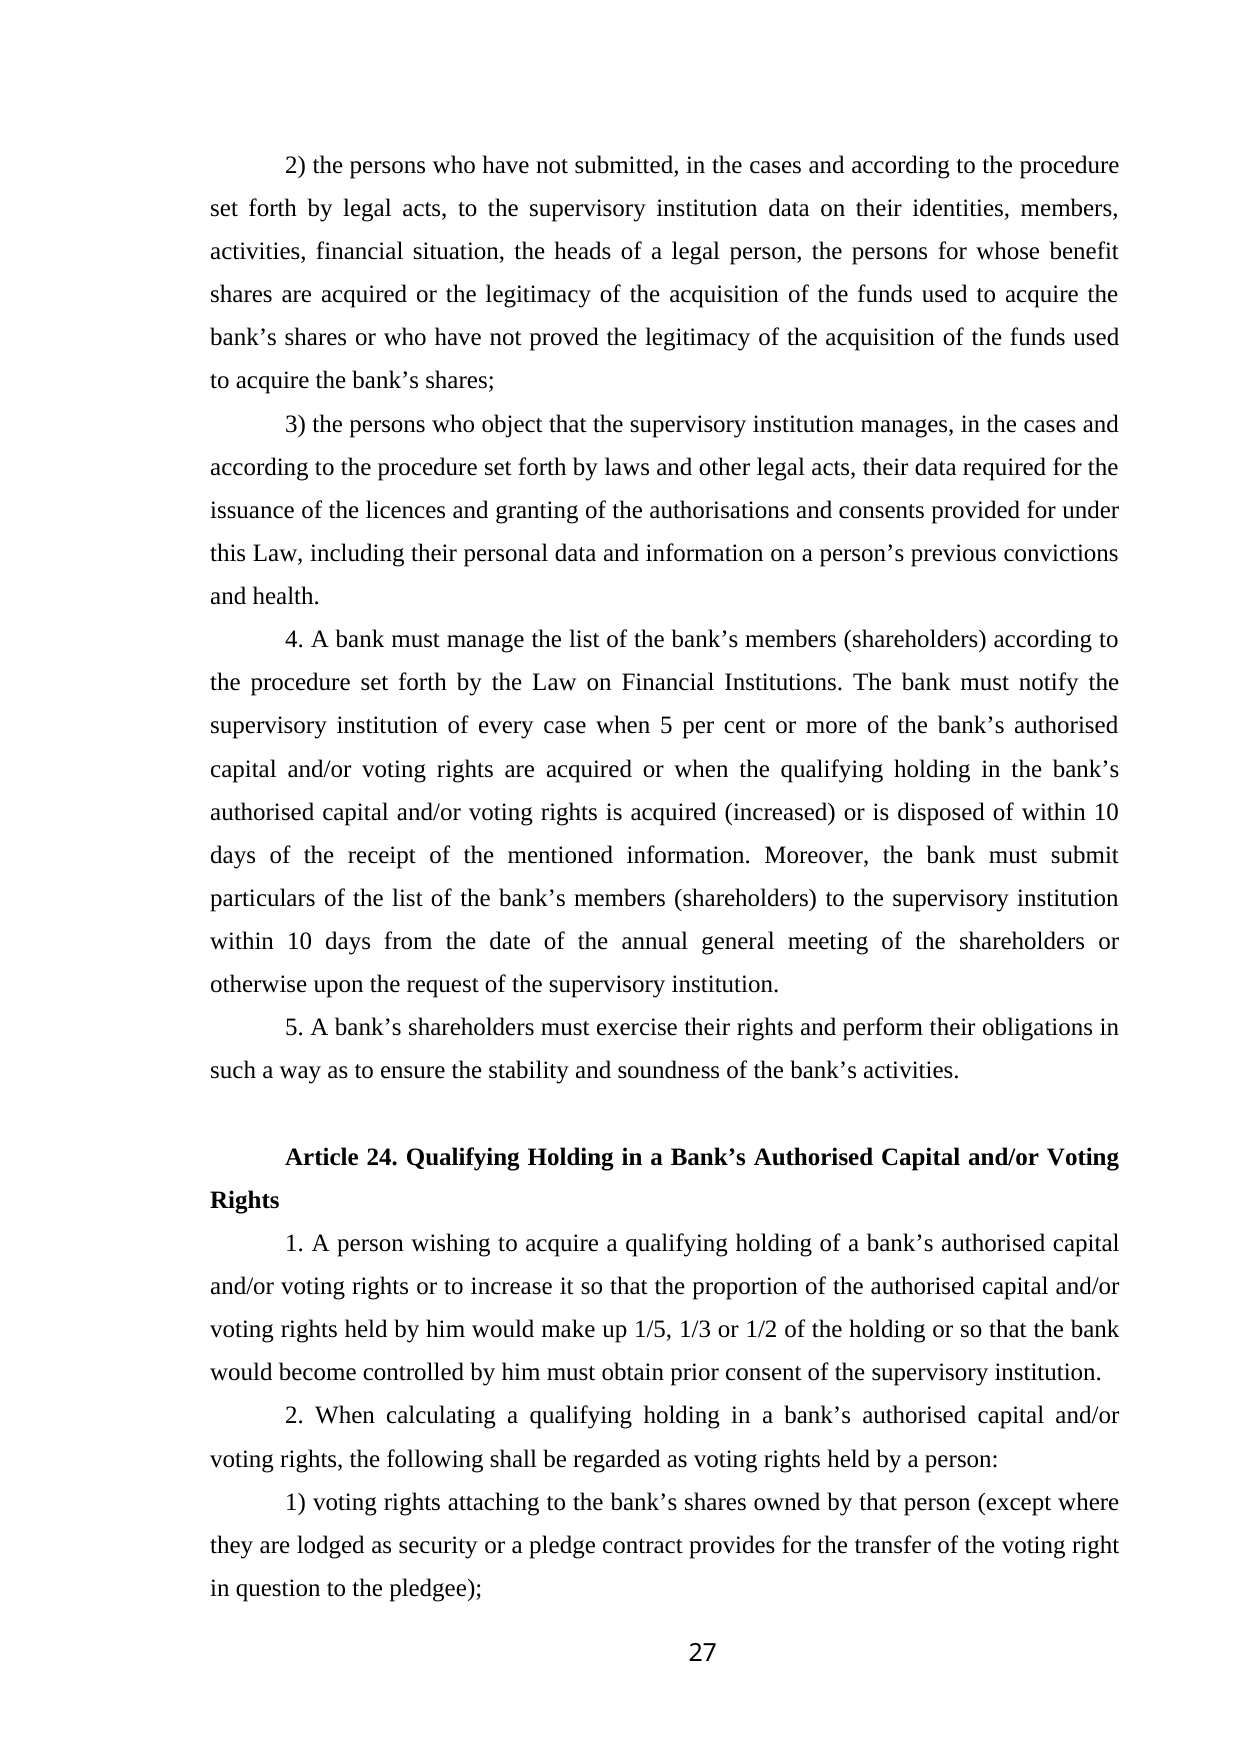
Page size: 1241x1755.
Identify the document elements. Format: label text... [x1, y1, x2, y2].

text 5. A bank’s shareholders must exercise their rights and perform their obligations in such a way as to ensure the stability and soundness of the bank’s activities. [210, 1012, 1120, 1084]
text 4. A bank must manage the list of the bank’s members (shareholders) according to the procedure set forth by the Law on Financial Institutions. The bank must notify the supervisory institution of every case when 5 per cent or more of the bank’s authorised capital and/or voting rights are acquired or when the qualifying holding in the bank’s authorised capital and/or voting rights is acquired (increased) or is disposed of within 10 days of the receipt of the mentioned information. Moreover, the bank must submit particulars of the list of the bank’s members (shareholders) to the supervisory institution within 10 days from the date of the annual general meeting of the shareholders or otherwise upon the request of the supervisory institution. [210, 624, 1120, 998]
text 1) voting rights attaching to the bank’s shares owned by that person (except where they are lodged as security or a pledge contract provides for the transfer of the voting right in question to the pledgee); [210, 1487, 1120, 1602]
text 3) the persons who object that the supervisory institution manages, in the cases and according to the procedure set forth by laws and other legal acts, their data required for the issuance of the licences and granting of the authorisations and consents provided for under this Law, including their personal data and information on a person’s previous convictions and health. [210, 409, 1120, 610]
text 1. A person wishing to acquire a qualifying holding of a bank’s authorised capital and/or voting rights or to increase it so that the proportion of the authorised capital and/or voting rights held by him would make up 1/5, 1/3 or 1/2 of the holding or so that the bank would become controlled by him must obtain prior consent of the supervisory institution. [210, 1228, 1120, 1386]
text 2. When calculating a qualifying holding in a bank’s authorised capital and/or voting rights, the following shall be regarded as voting rights held by a person: [210, 1401, 1120, 1472]
text Article 24. Qualifying Holding in a Bank’s Authorised Capital and/or Voting Rights [210, 1142, 1120, 1214]
text 2) the persons who have not submitted, in the cases and according to the procedure set forth by legal acts, to the supervisory institution data on their identities, members, activities, financial situation, the heads of a legal person, the persons for whose benefit shares are acquired or the legitimacy of the acquisition of the funds used to acquire the bank’s shares or who have not proved the legitimacy of the acquisition of the funds used to acquire the bank’s shares; [210, 150, 1120, 394]
